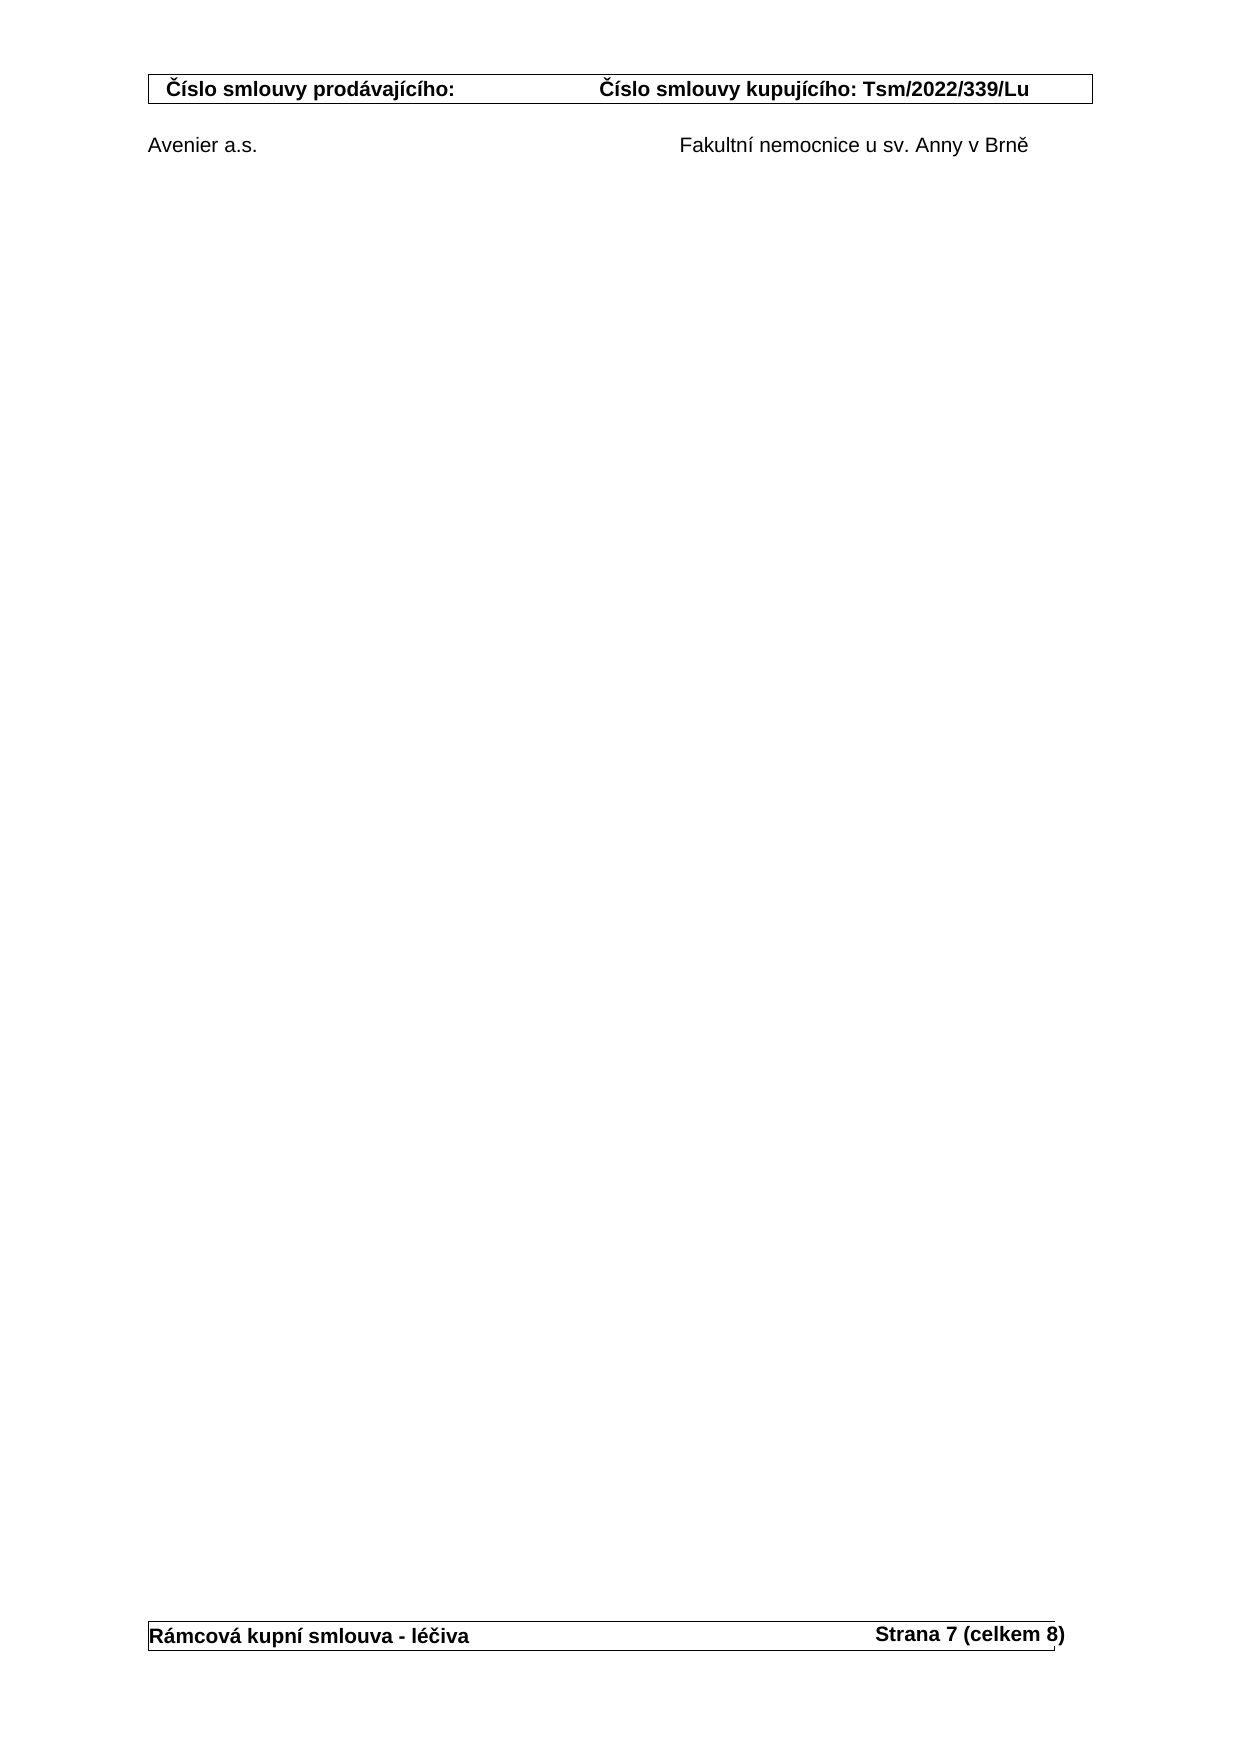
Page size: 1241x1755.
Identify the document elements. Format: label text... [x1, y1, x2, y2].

text Avenier a.s. Fakultní nemocnice u sv. Anny v Brně [148, 133, 1093, 157]
